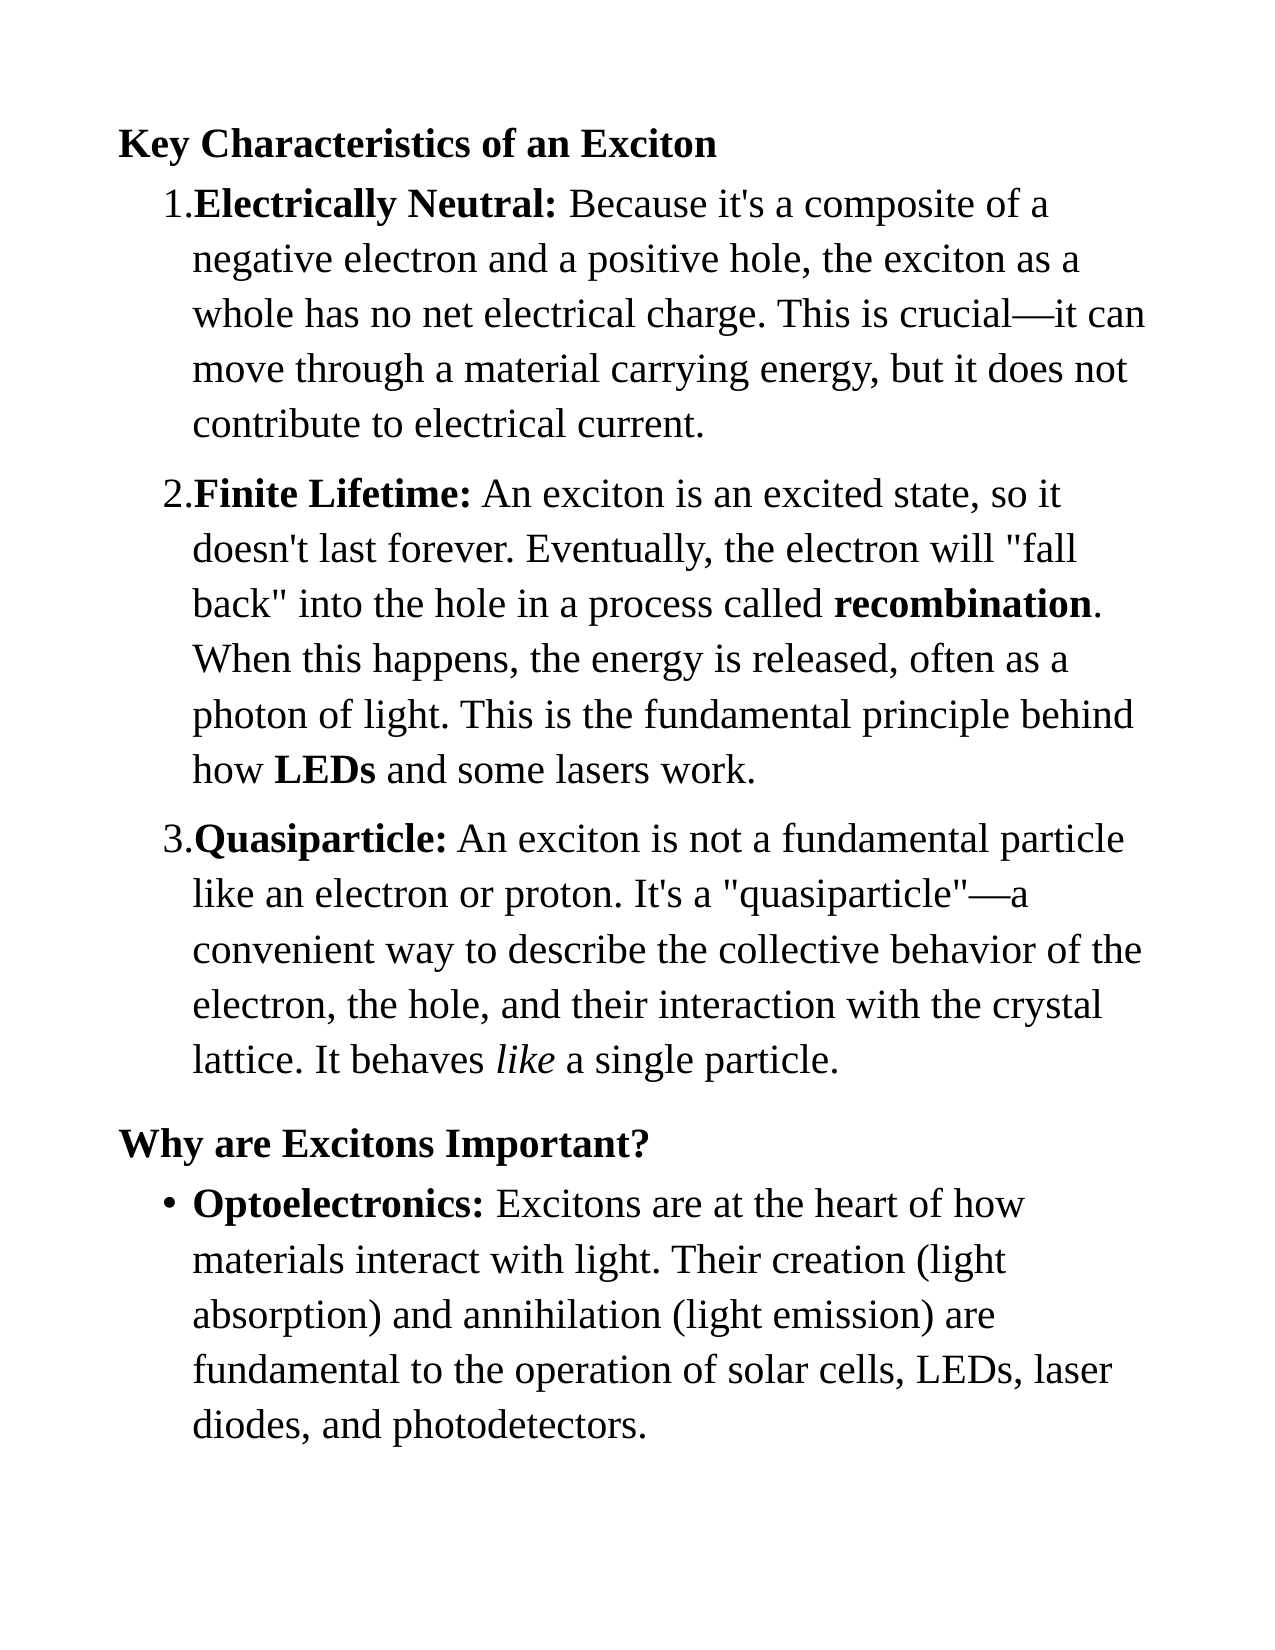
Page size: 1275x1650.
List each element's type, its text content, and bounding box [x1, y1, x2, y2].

list Optoelectronics: Excitons are at the heart of how materials interact with light. Their creation (light absorption) and annihilation (light emission) are fundamental to the operation of solar cells, LEDs, laser diodes, and photodetectors. [162, 1179, 1157, 1447]
list Electrically Neutral: Because it's a composite of a negative electron and a positive hole, the exciton as a whole has no net electrical charge. This is crucial—it can move through a material carrying energy, but it does not contribute to electrical current. [162, 178, 1157, 447]
list Finite Lifetime: An exciton is an excited state, so it doesn't last forever. Eventually, the electron will "fall back" into the hole in a process called recombination. When this happens, the energy is released, often as a photon of light. This is the fundamental principle behind how LEDs and some lasers work. [162, 469, 1157, 792]
list Quasiparticle: An exciton is not a fundamental particle like an electron or proton. It's a "quasiparticle"—a convenient way to describe the collective behavior of the electron, the hole, and their interaction with the crystal lattice. It behaves like a single particle. [162, 814, 1157, 1082]
subtitle Why are Excitons Important? [118, 1118, 1157, 1166]
subtitle Key Characteristics of an Exciton [118, 118, 1157, 166]
